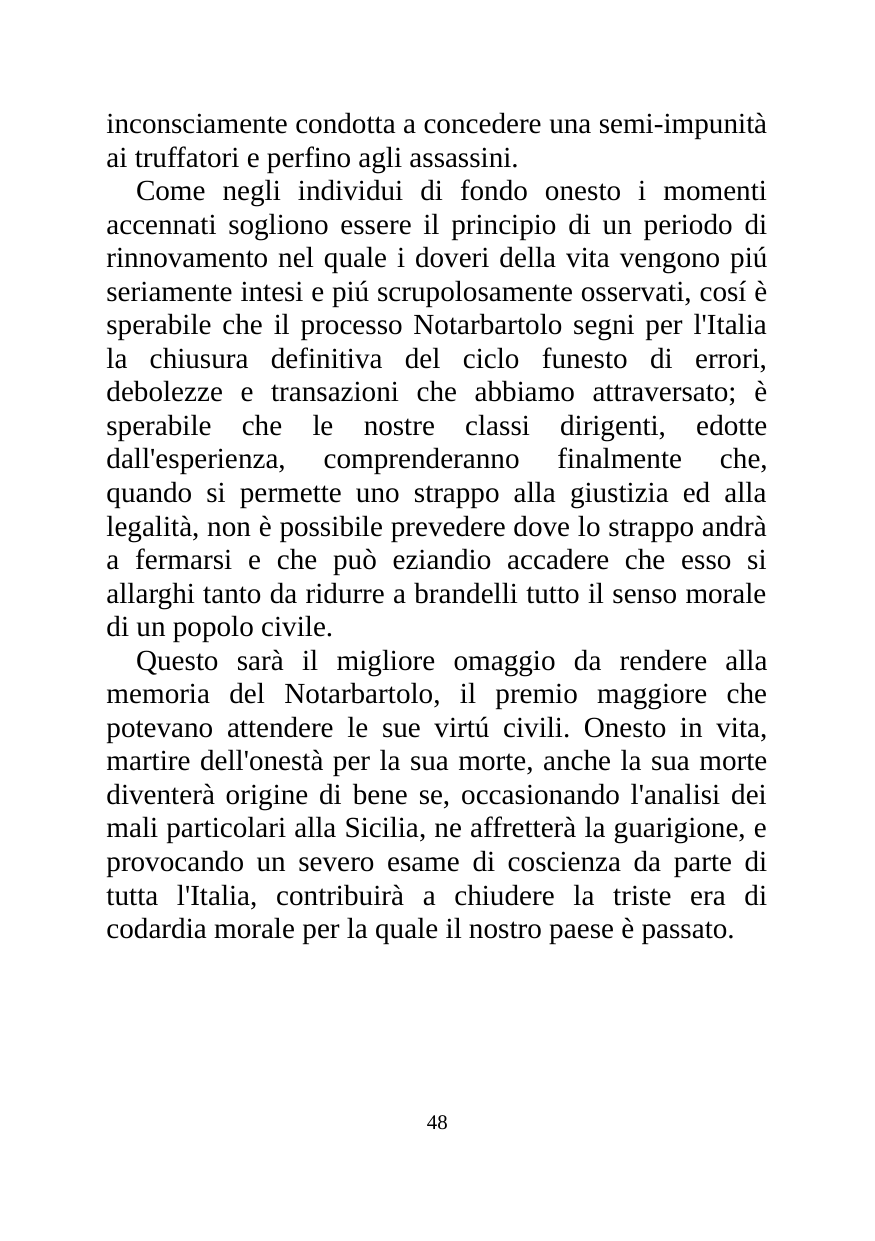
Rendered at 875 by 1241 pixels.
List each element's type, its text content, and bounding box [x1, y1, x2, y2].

text Questo sarà il migliore omaggio da rendere alla memoria del Notarbartolo, il premio maggiore che potevano attendere le sue virtú civili. Onesto in vita, martire dell'onestà per la sua morte, anche la sua morte diventerà origine di bene se, occasionando l'analisi dei mali particolari alla Sicilia, ne affretterà la guarigione, e provocando un severo esame di coscienza da parte di tutta l'Italia, contribuirà a chiudere la triste era di codardia morale per la quale il nostro paese è passato. [106, 643, 768, 945]
text Come negli individui di fondo onesto i momenti accennati sogliono essere il principio di un periodo di rinnovamento nel quale i doveri della vita vengono piú seriamente intesi e piú scrupolosamente osservati, cosí è sperabile che il processo Notarbartolo segni per l'Italia la chiusura definitiva del ciclo funesto di errori, debolezze e transazioni che abbiamo attraversato; è sperabile che le nostre classi dirigenti, edotte dall'esperienza, comprenderanno finalmente che, quando si permette uno strappo alla giustizia ed alla legalità, non è possibile prevedere dove lo strappo andrà a fermarsi e che può eziandio accadere che esso si allarghi tanto da ridurre a brandelli tutto il senso morale di un popolo civile. [106, 173, 768, 643]
text inconsciamente condotta a concedere una semi-impunità ai truffatori e perfino agli assassini. [106, 106, 768, 173]
